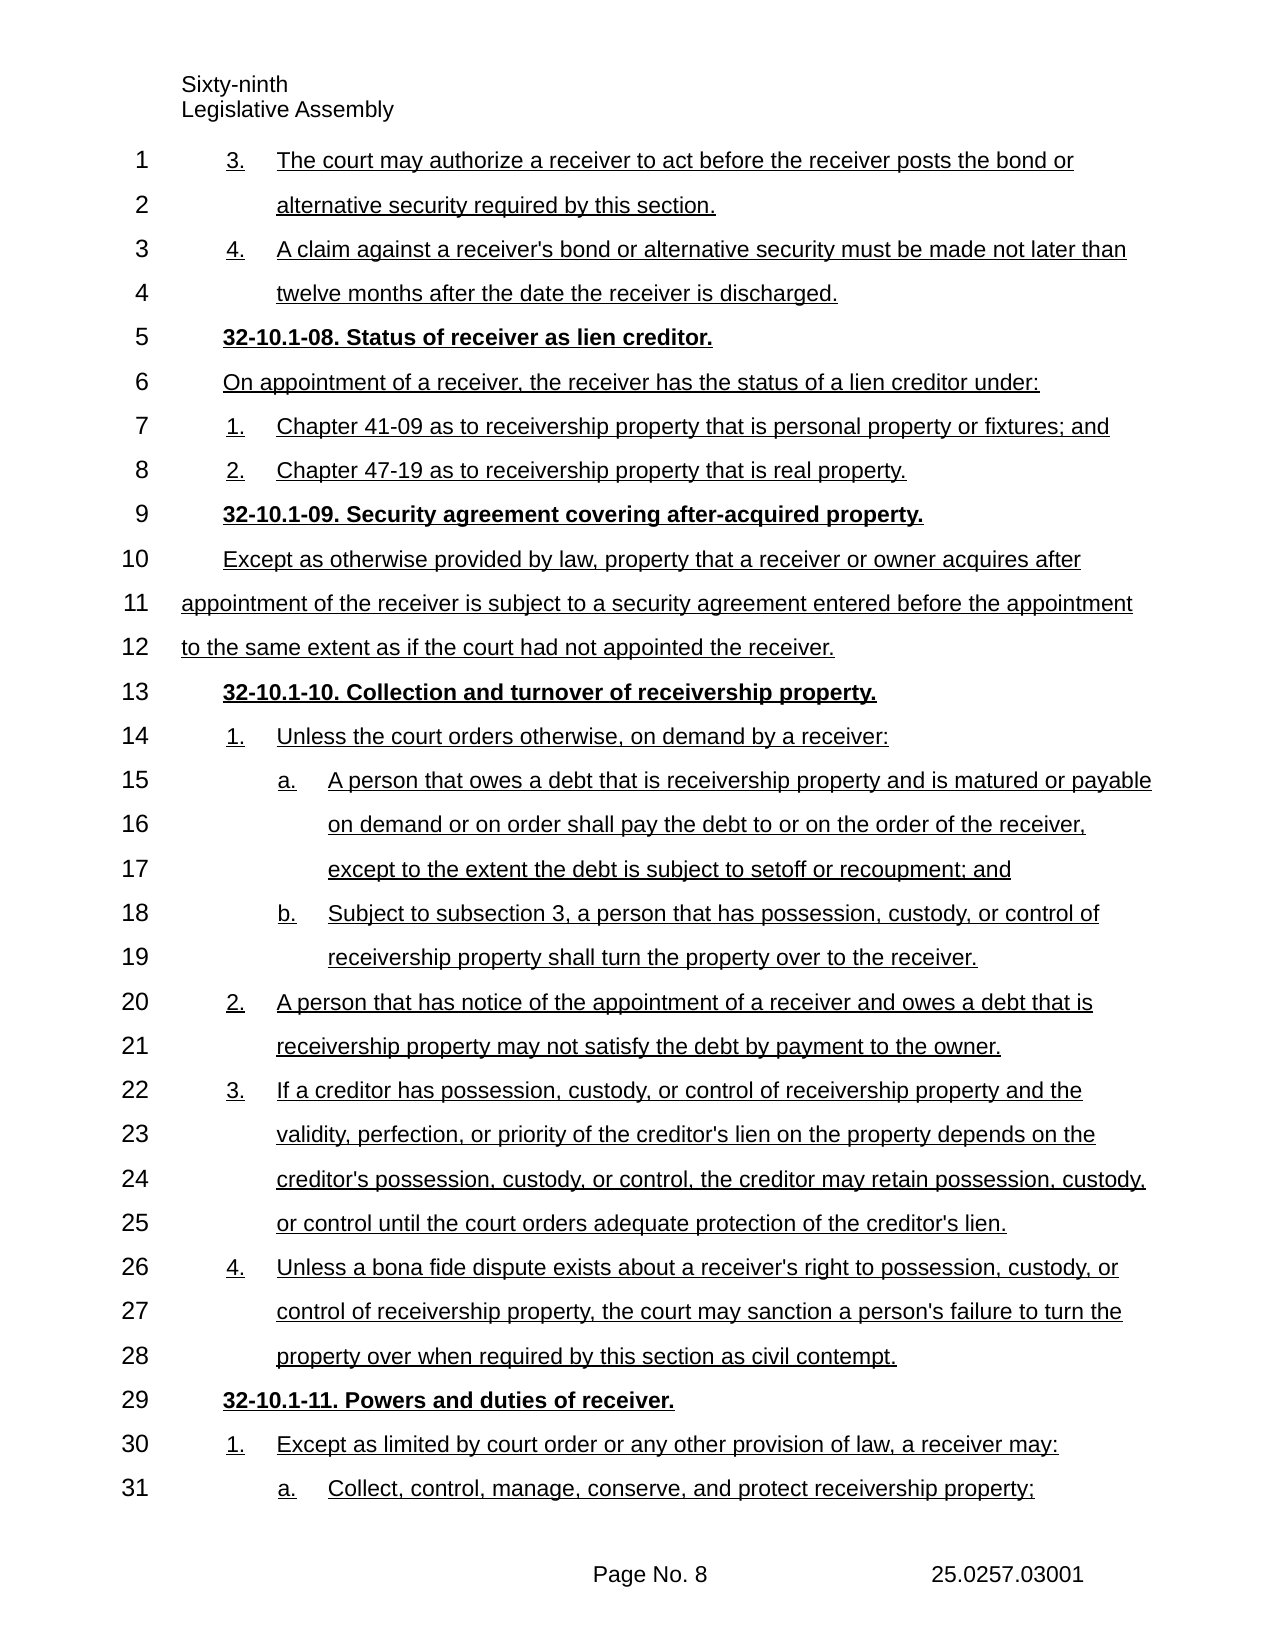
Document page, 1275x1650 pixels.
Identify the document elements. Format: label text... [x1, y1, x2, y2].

text a. A person that owes a debt that is receivership property and is matured or payable on demand or on order shall pay the debt to or on the order of the receiver, except to the extent the debt is subject to setoff or recoupment; and [181, 753, 1154, 886]
text 2. A person that has notice of the appointment of a receiver and owes a debt that is receivership property may not satisfy the debt by payment to the owner. [181, 974, 1154, 1063]
subtitle 32‑10.1‑11. Powers and duties of receiver. [181, 1373, 1154, 1417]
subtitle 32‑10.1‑09. Security agreement covering after-acquired property. [181, 487, 1154, 532]
text 3. If a creditor has possession, custody, or control of receivership property and the validity, perfection, or priority of the creditor's lien on the property depends on the creditor's possession, custody, or control, the creditor may retain possession, custody, or control until the court orders adequate protection of the creditor's lien. [181, 1063, 1154, 1240]
text 2. Chapter 47‑19 as to receivership property that is real property. [181, 443, 1154, 487]
text a. Collect, control, manage, conserve, and protect receivership property; [181, 1461, 1154, 1506]
text On appointment of a receiver, the receiver has the status of a lien creditor under: [181, 355, 1154, 399]
text 3. The court may authorize a receiver to act before the receiver posts the bond or alternative security required by this section. [181, 133, 1154, 222]
subtitle 32‑10.1‑08. Status of receiver as lien creditor. [181, 310, 1154, 355]
text b. Subject to subsection 3, a person that has possession, custody, or control of receivership property shall turn the property over to the receiver. [181, 886, 1154, 974]
text Except as otherwise provided by law, property that a receiver or owner acquires after appointment of the receiver is subject to a security agreement entered before the appointment to the same extent as if the court had not appointed the receiver. [181, 532, 1154, 664]
text 1. Except as limited by court order or any other provision of law, a receiver may: [181, 1417, 1154, 1461]
text 4. A claim against a receiver's bond or alternative security must be made not later than twelve months after the date the receiver is discharged. [181, 222, 1154, 310]
text 1. Unless the court orders otherwise, on demand by a receiver: [181, 709, 1154, 753]
text 4. Unless a bona fide dispute exists about a receiver's right to possession, custody, or control of receivership property, the court may sanction a person's failure to turn the property over when required by this section as civil contempt. [181, 1240, 1154, 1373]
subtitle 32‑10.1‑10. Collection and turnover of receivership property. [181, 664, 1154, 709]
text 1. Chapter 41‑09 as to receivership property that is personal property or fixtures; and [181, 399, 1154, 443]
